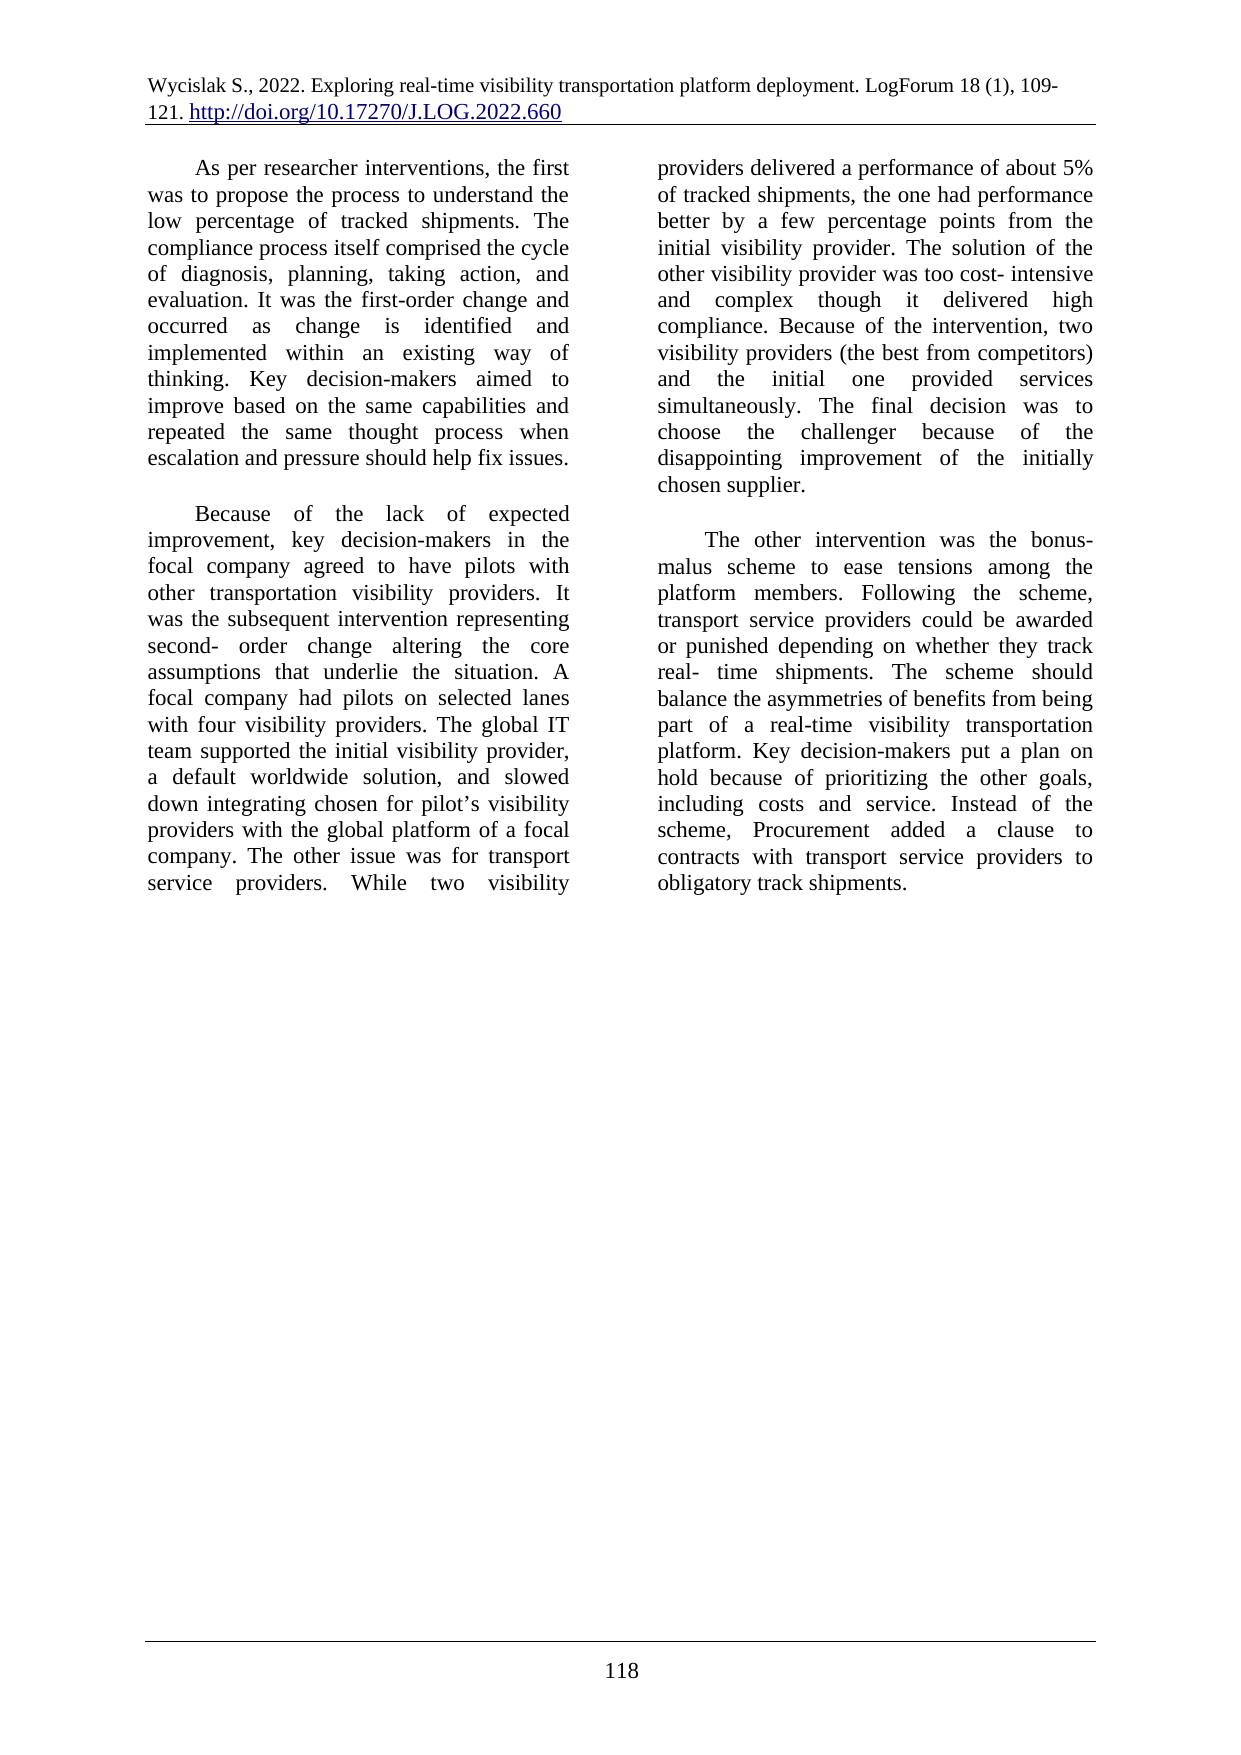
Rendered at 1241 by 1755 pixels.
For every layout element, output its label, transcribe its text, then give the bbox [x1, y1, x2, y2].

text providers delivered a performance of about 5% of tracked shipments, the one had performance better by a few percentage points from the initial visibility provider. The solution of the other visibility provider was too cost- intensive and complex though it delivered high compliance. Because of the intervention, two visibility providers (the best from competitors) and the initial one provided services simultaneously. The final decision was to choose the challenger because of the disappointing improvement of the initially chosen supplier. [657, 154, 1094, 497]
text The other intervention was the bonus- malus scheme to ease tensions among the platform members. Following the scheme, transport service providers could be awarded or punished depending on whether they track real- time shipments. The scheme should balance the asymmetries of benefits from being part of a real-time visibility transportation platform. Key decision-makers put a plan on hold because of prioritizing the other goals, including costs and service. Instead of the scheme, Procurement added a clause to contracts with transport service providers to obligatory track shipments. [657, 527, 1094, 896]
text Because of the lack of expected improvement, key decision-makers in the focal company agreed to have pilots with other transportation visibility providers. It was the subsequent intervention representing second- order change altering the core assumptions that underlie the situation. A focal company had pilots on selected lanes with four visibility providers. The global IT team supported the initial visibility provider, a default worldwide solution, and slowed down integrating chosen for pilot’s visibility providers with the global platform of a focal company. The other issue was for transport service providers. While two visibility [147, 500, 570, 895]
text As per researcher interventions, the first was to propose the process to understand the low percentage of tracked shipments. The compliance process itself comprised the cycle of diagnosis, planning, taking action, and evaluation. It was the first-order change and occurred as change is identified and implemented within an existing way of thinking. Key decision-makers aimed to improve based on the same capabilities and repeated the same thought process when escalation and pressure should help fix issues. [147, 154, 570, 471]
